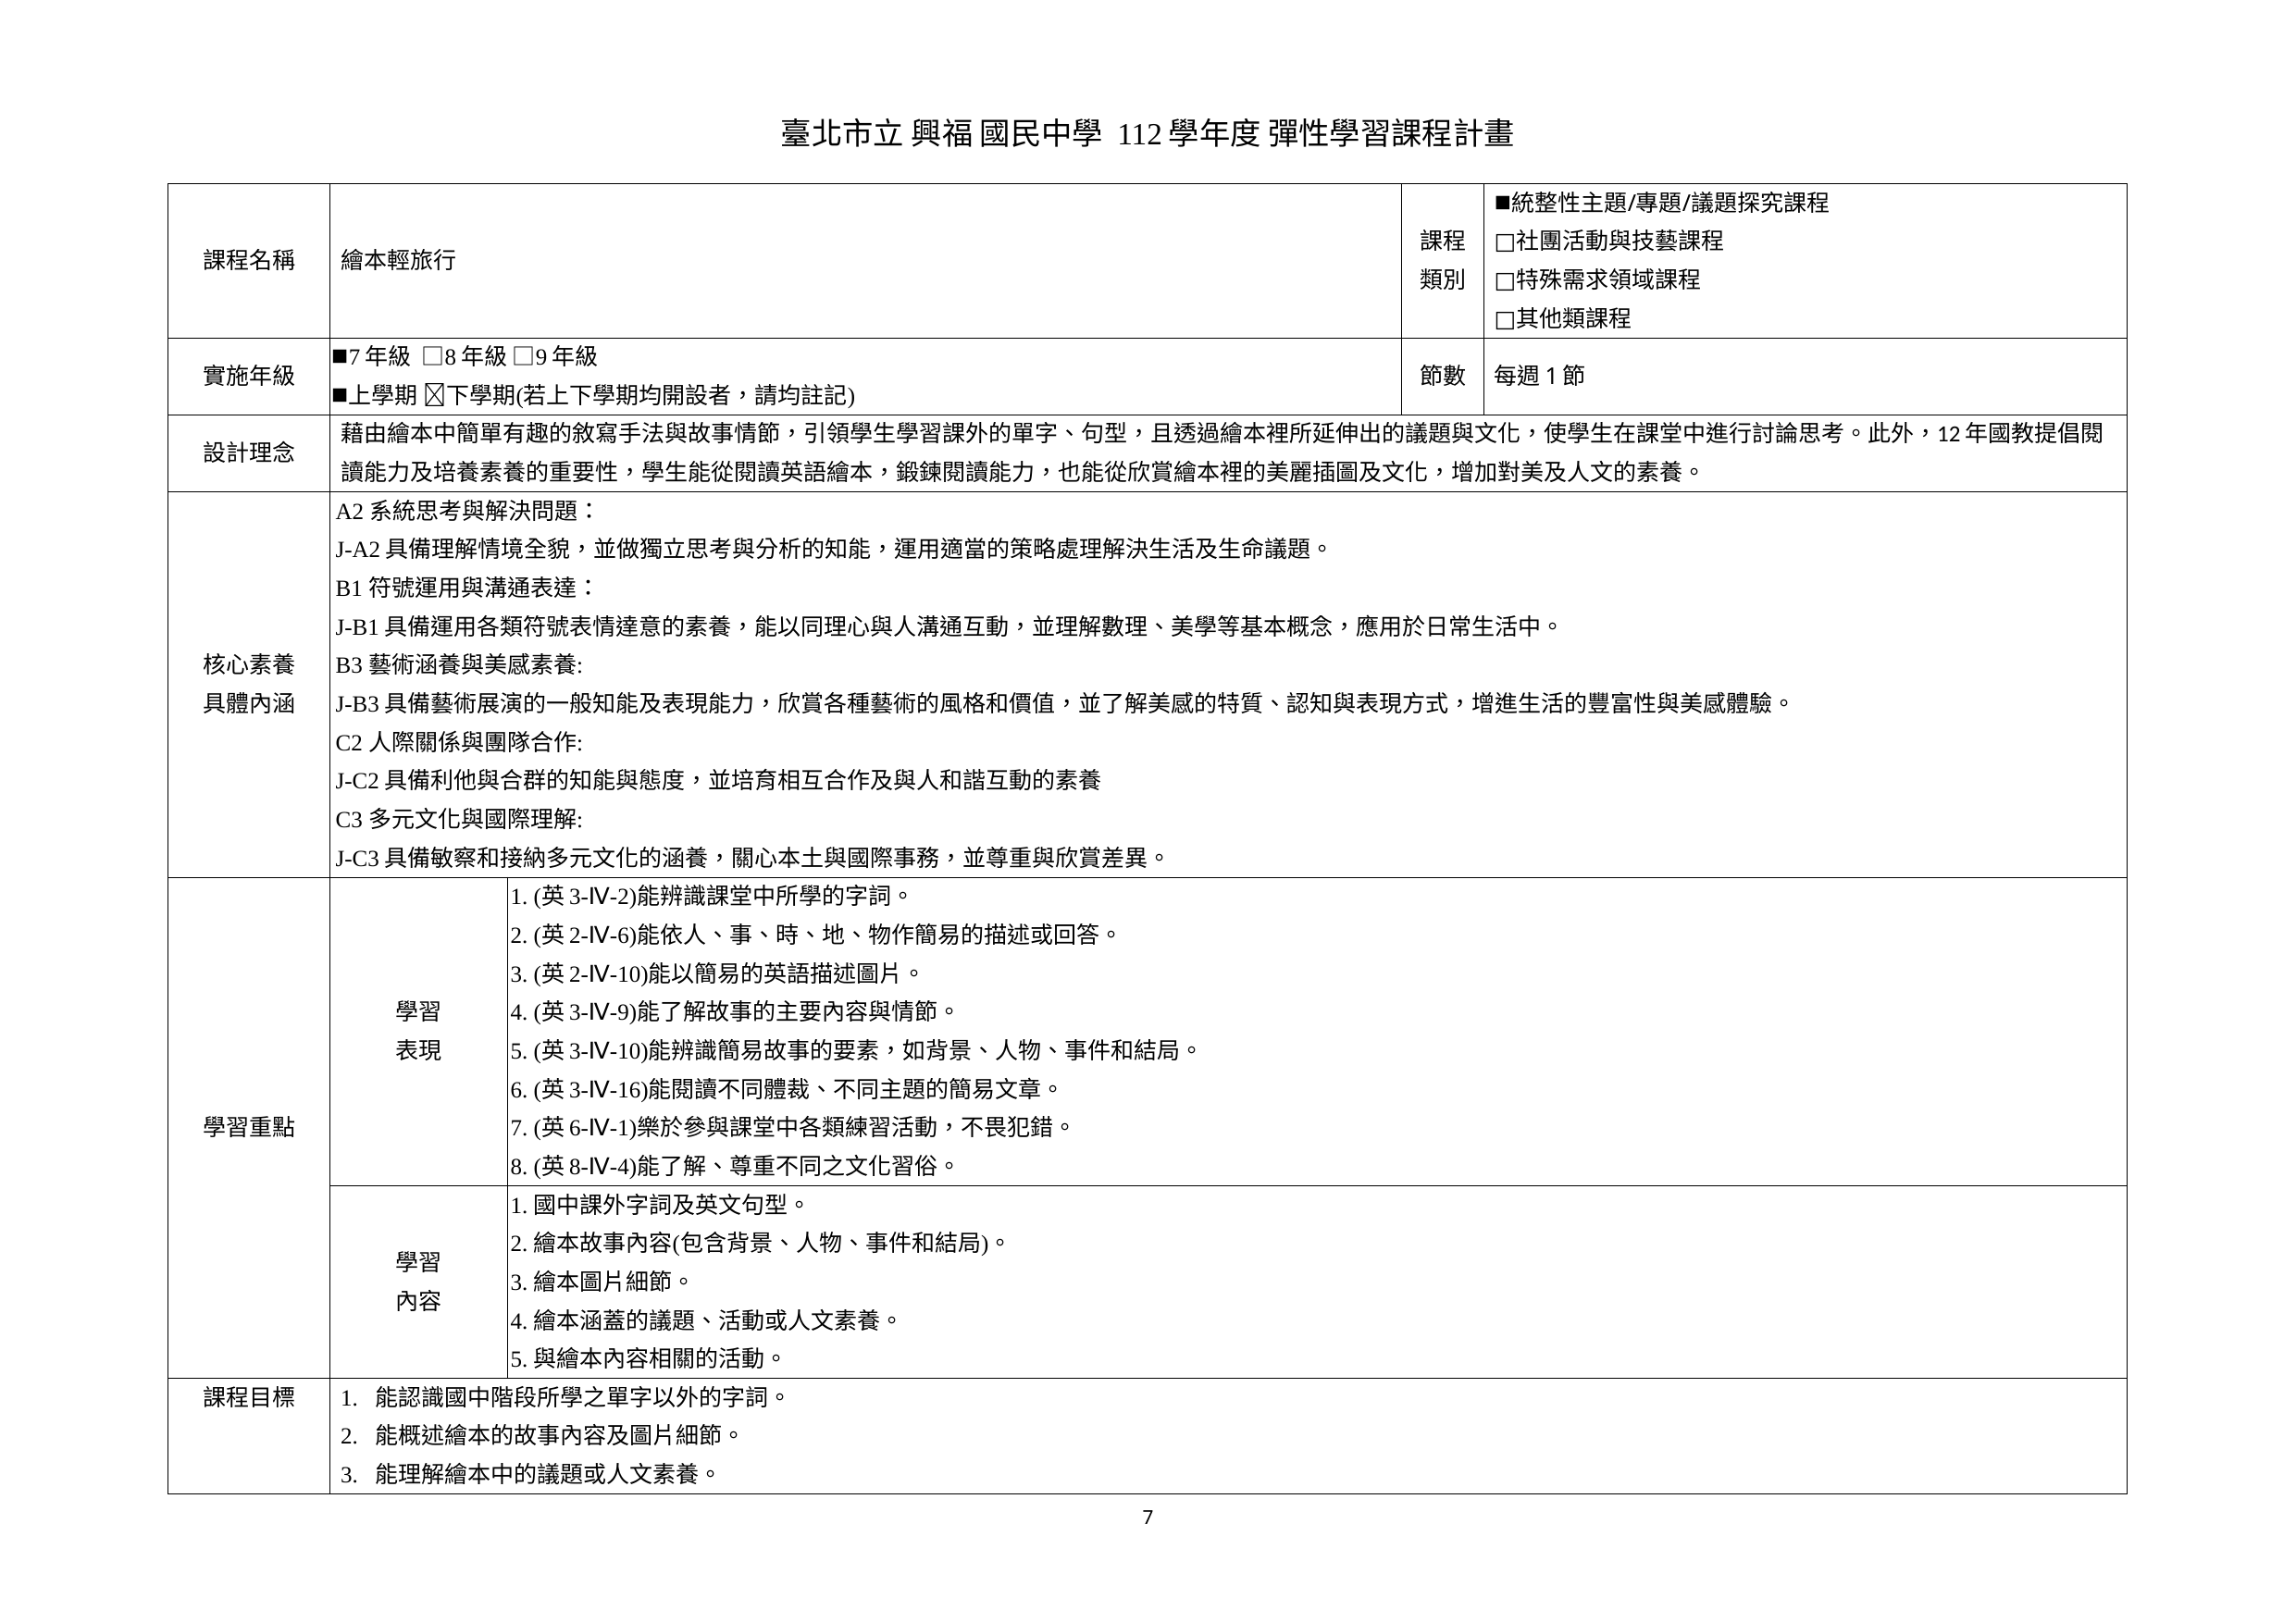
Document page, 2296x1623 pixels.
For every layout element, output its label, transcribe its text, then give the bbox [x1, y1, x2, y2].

table_cell 能認識國中階段所學之單字以外的字詞。 能概述繪本的故事內容及圖片細節。 能理解繪本中的議題或人文素養。 能提升自身的閱讀能力及對閱讀的興趣。 能完成課堂中的活動。 [330, 1379, 2127, 1493]
table_cell 設計理念 [168, 415, 329, 491]
table_header 課程 類別 [1402, 184, 1483, 338]
table_cell 1. 國中課外字詞及英文句型。 2. 繪本故事內容(包含背景、人物、事件和結局)。 3. 繪本圖片細節。 4. 繪本涵蓋的議題、活動或人文素養。 5. 與繪本內容相關的活動。 [508, 1186, 2127, 1378]
table_cell 學習 表現 [330, 878, 507, 1185]
text 臺北市立 興福 國民中學 112學年度 彈性學習課程計畫 [139, 109, 2156, 154]
table_header 繪本輕旅行 [330, 184, 1401, 338]
table_cell A2 系統思考與解決問題： J-A2具備理解情境全貌，並做獨立思考與分析的知能，運用適當的策略處理解決生活及生命議題。 B1 符號運用與溝通表達： J-B1具備運用各類符號表情達意的素養，能以同理心與人溝通互動，並理解數理、美學等基本概念，應用於日常生活中。 B3 藝術涵養與美感素養: J-B3具備藝術展演的一般知能及表現能力，欣賞各種藝術的風格和價值，並了解美感的特質、認知與表現方式，增進生活的豐富性與美感體驗。 C2 人際關係與團隊合作: J-C2具備利他與合群的知能與態度，並培育相互合作及與人和諧互動的素養 C3 多元文化與國際理解: J-C3具備敏察和接納多元文化的涵養，關心本土與國際事務，並尊重與欣賞差異。 [330, 492, 2127, 877]
table_cell 學習 內容 [330, 1186, 507, 1378]
table_header 課程名稱 [168, 184, 329, 338]
table_cell 1. (英3-Ⅳ-2)能辨識課堂中所學的字詞。 2. (英2-Ⅳ-6)能依人、事、時、地、物作簡易的描述或回答。 3. (英2-Ⅳ-10)能以簡易的英語描述圖片。 4. (英3-Ⅳ-9)能了解故事的主要內容與情節。 5. (英3-Ⅳ-10)能辨識簡易故事的要素，如背景、人物、事件和結局。 6. (英3-Ⅳ-16)能閱讀不同體裁、不同主題的簡易文章。 7. (英6-Ⅳ-1)樂於參與課堂中各類練習活動，不畏犯錯。 8. (英8-Ⅳ-4)能了解、尊重不同之文化習俗。 [508, 878, 2127, 1185]
table_cell 學習重點 [168, 878, 329, 1378]
table_cell 課程目標 [168, 1379, 329, 1493]
table_cell 核心素養 具體內涵 [168, 492, 329, 877]
table_cell 節數 [1402, 339, 1483, 415]
table_cell 7年級 □8年級 □9年級 上學期 下學期(若上下學期均開設者，請均註記) [330, 339, 1401, 415]
table_header 統整性主題/專題/議題探究課程 □社團活動與技藝課程 □特殊需求領域課程 □其他類課程 [1484, 184, 2127, 338]
table_cell 藉由繪本中簡單有趣的敘寫手法與故事情節，引領學生學習課外的單字、句型，且透過繪本裡所延伸出的議題與文化，使學生在課堂中進行討論思考。此外，12年國教提倡閱讀能力及培養素養的重要性，學生能從閱讀英語繪本，鍛鍊閱讀能力，也能從欣賞繪本裡的美麗插圖及文化，增加對美及人文的素養。 [330, 415, 2127, 491]
table_cell 每週1節 [1484, 339, 2127, 415]
table_cell 實施年級 [168, 339, 329, 415]
